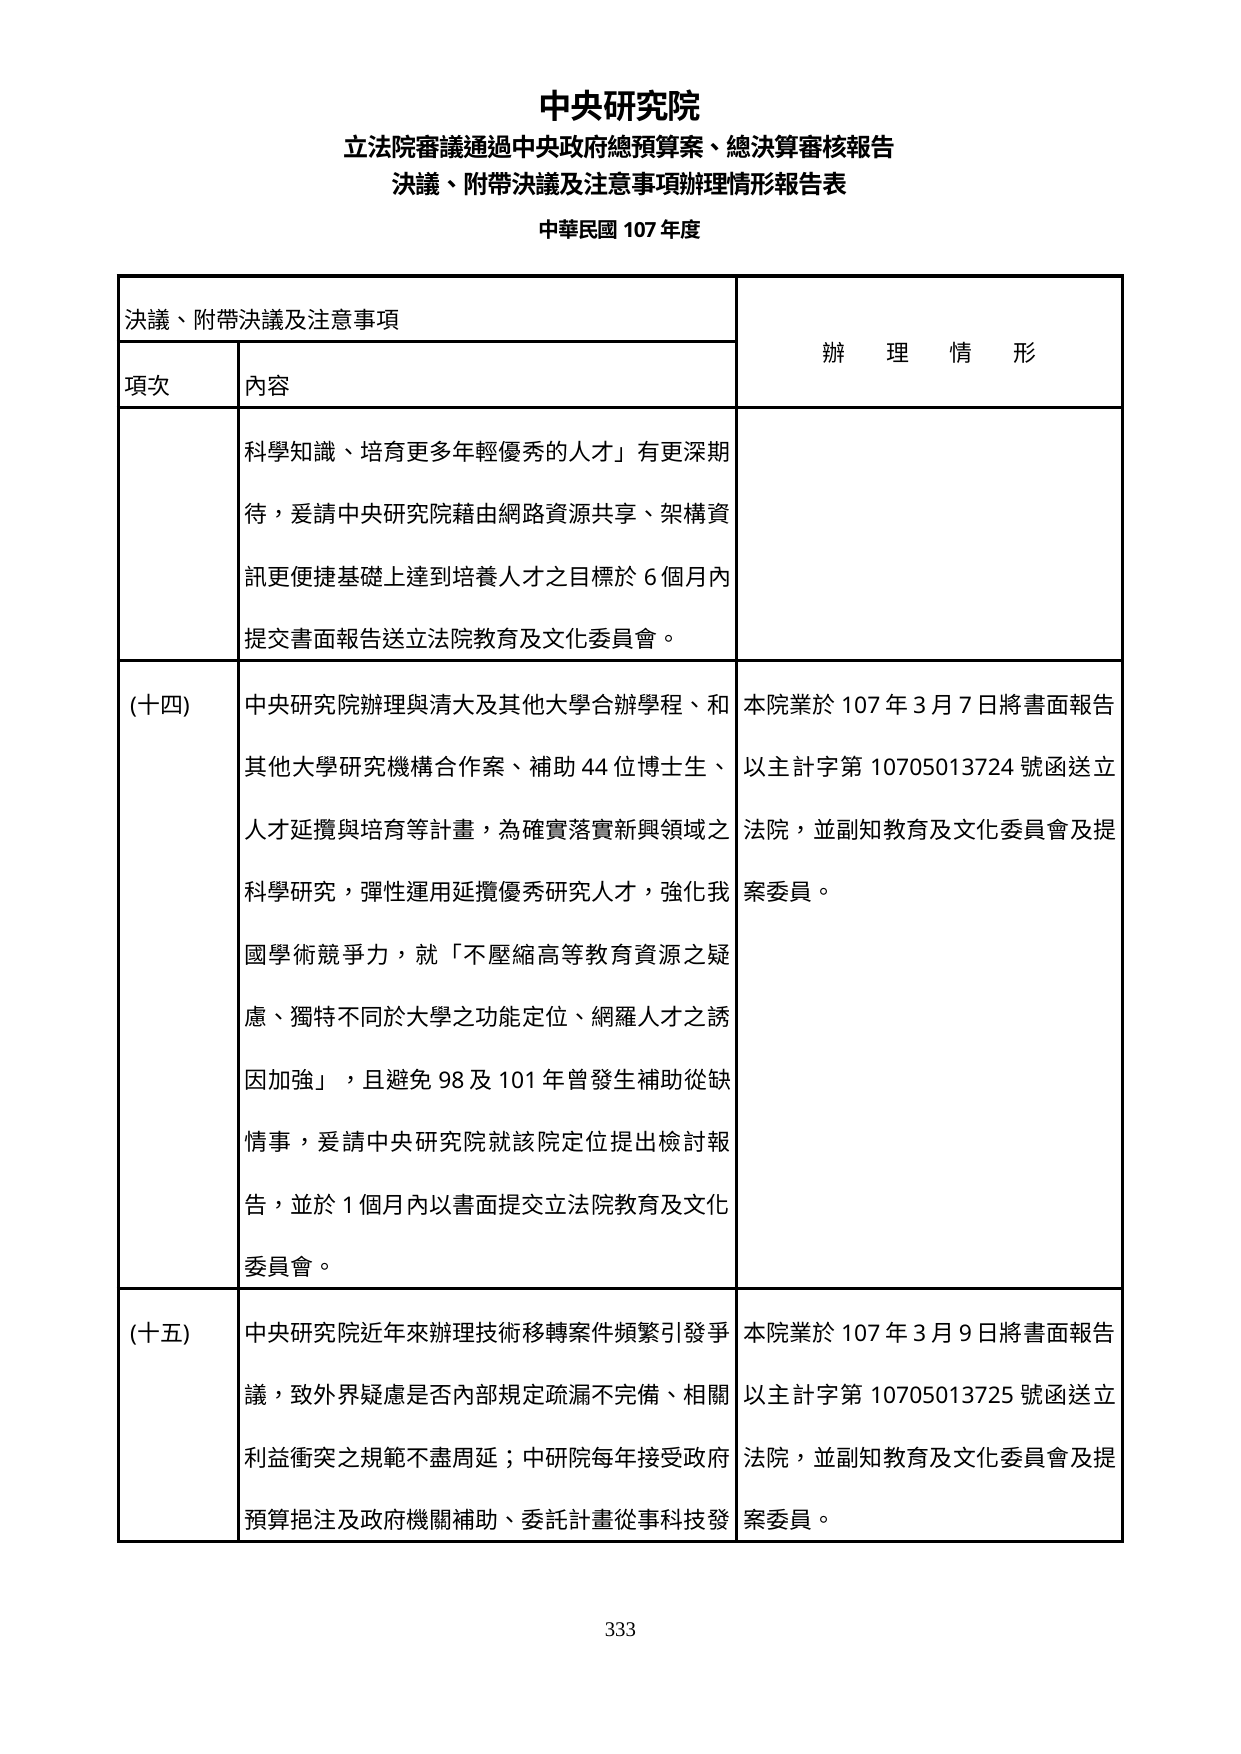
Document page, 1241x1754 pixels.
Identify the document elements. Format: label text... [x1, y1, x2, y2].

table_cell 內容 [240, 343, 735, 406]
table_cell 項次 [120, 343, 237, 406]
table_header 決議、附帶決議及注意事項 [120, 278, 735, 340]
table_header 辦 理 情 形 [738, 278, 1121, 406]
table_cell 中央研究院辦理與清大及其他大學合辦學程、和其他大學研究機構合作案、補助44位博士生、人才延攬與培育等計畫，為確實落實新興領域之科學研究，彈性運用延攬優秀研究人才，強化我國學術競爭力，就「不壓縮高等教育資源之疑慮、獨特不同於大學之功能定位、網羅人才之誘因加強」，且避免98及101年曾發生補助從缺情事，爰請中央研究院就該院定位提出檢討報告，並於1個月內以書面提交立法院教育及文化委員會。 [240, 662, 735, 1287]
table_cell 本院業於107年3月9日將書面報告以主計字第10705013725號函送立法院，並副知教育及文化委員會及提案委員。 [738, 1290, 1121, 1540]
table_cell (十四) [120, 662, 237, 1287]
table_cell 本院業於107年3月7日將書面報告以主計字第10705013724號函送立法院，並副知教育及文化委員會及提案委員。 [738, 662, 1121, 1287]
table_cell 中央研究院近年來辦理技術移轉案件頻繁引發爭議，致外界疑慮是否內部規定疏漏不完備、相關利益衝突之規範不盡周延；中研院每年接受政府預算挹注及政府機關補助、委託計畫從事科技發 [240, 1290, 735, 1540]
table_cell 科學知識、培育更多年輕優秀的人才」有更深期待，爰請中央研究院藉由網路資源共享、架構資訊更便捷基礎上達到培養人才之目標於6個月內提交書面報告送立法院教育及文化委員會。 [240, 409, 735, 659]
table_cell [738, 409, 1121, 659]
table_cell (十五) [120, 1290, 237, 1540]
table_cell [120, 409, 237, 659]
